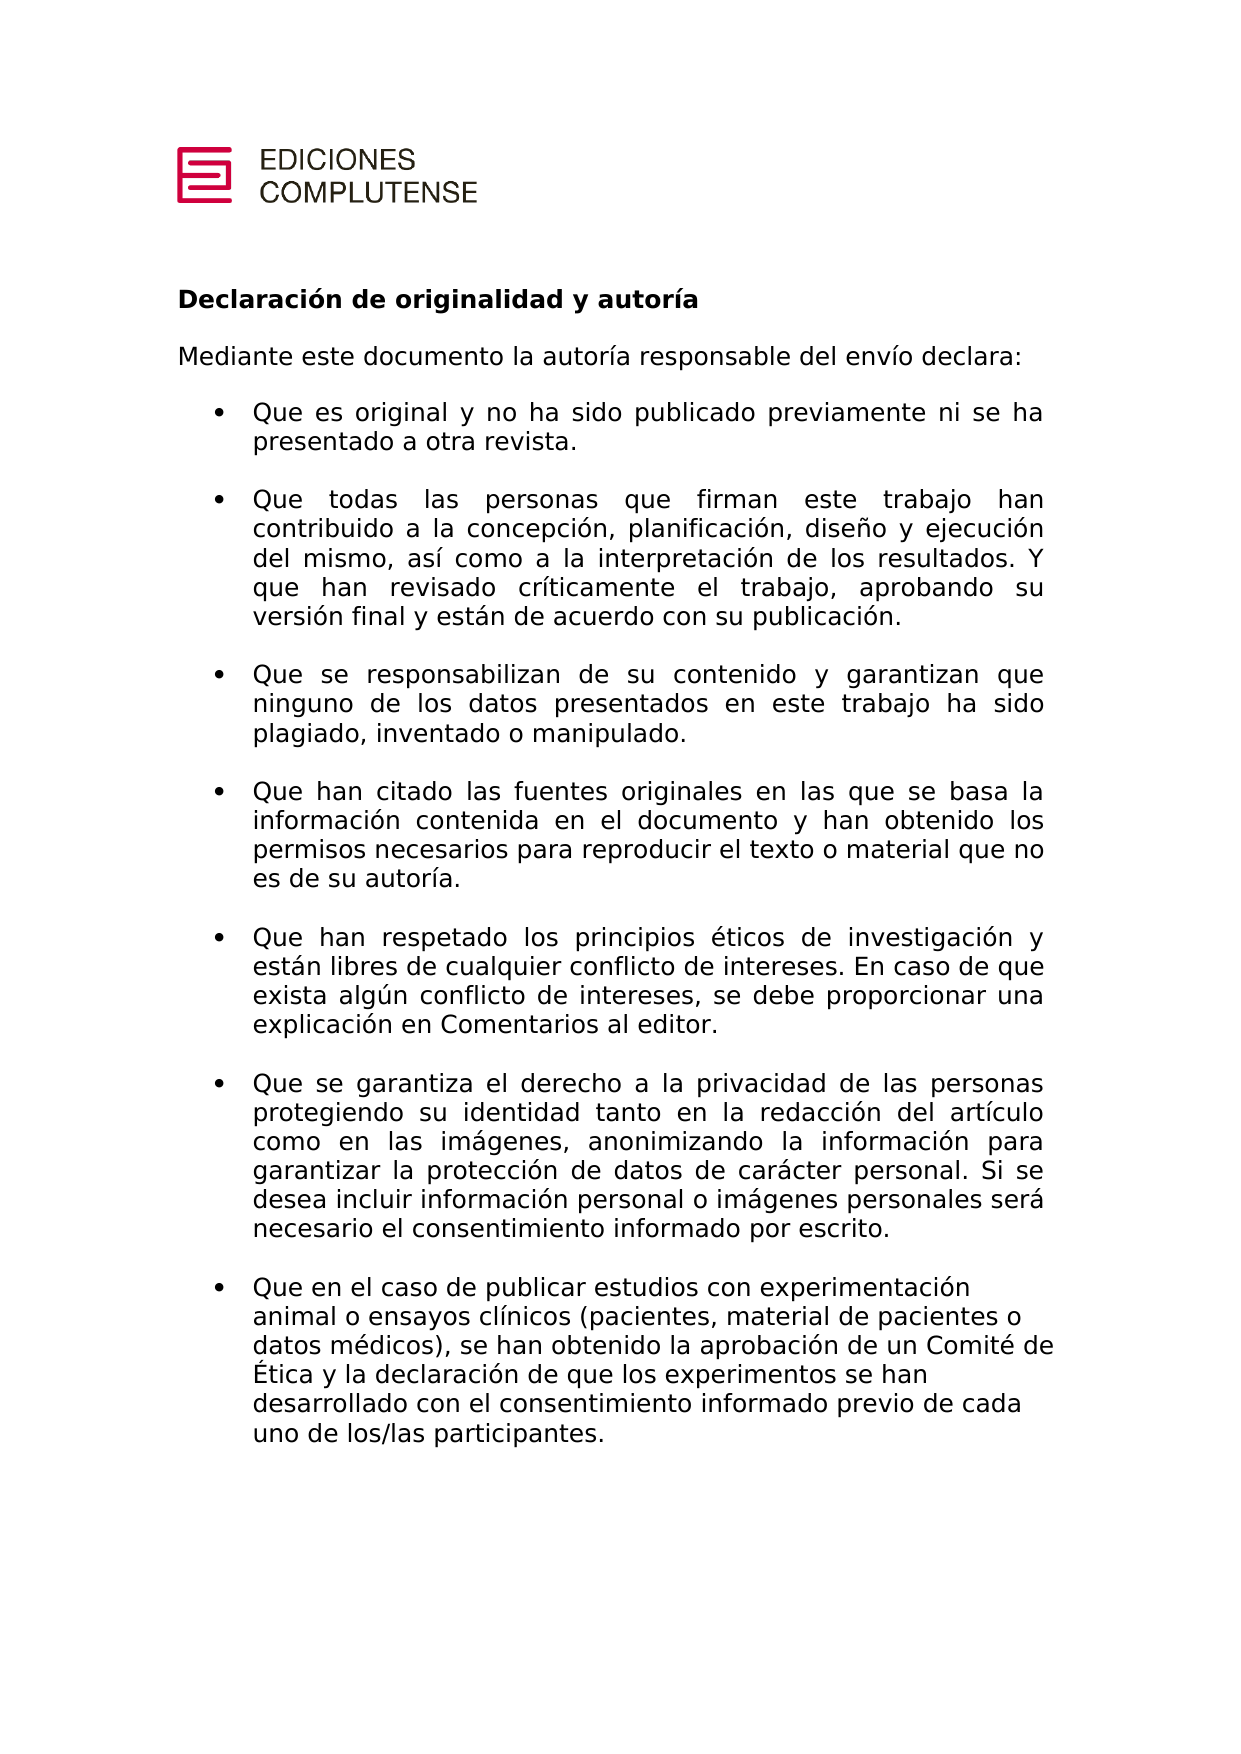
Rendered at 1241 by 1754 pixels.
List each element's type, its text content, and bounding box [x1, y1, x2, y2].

text Declaración de originalidad y autoría [177, 285, 1045, 314]
picture [177, 147, 477, 203]
list Que se responsabilizan de su contenido y garantizan que ninguno de los datos presentados en este trabajo ha sido plagiado, inventado o manipulado. [215, 660, 1045, 748]
list Que todas las personas que firman este trabajo han contribuido a la concepción, planificación, diseño y ejecución del mismo, así como a la interpretación de los resultados. Y que han revisado críticamente el trabajo, aprobando su versión final y están de acuerdo con su publicación. [215, 485, 1045, 631]
list Que han citado las fuentes originales en las que se basa la información contenida en el documento y han obtenido los permisos necesarios para reproducir el texto o material que no es de su autoría. [215, 777, 1045, 894]
list Que se garantiza el derecho a la privacidad de las personas protegiendo su identidad tanto en la redacción del artículo como en las imágenes, anonimizando la información para garantizar la protección de datos de carácter personal. Si se desea incluir información personal o imágenes personales será necesario el consentimiento informado por escrito. [215, 1069, 1045, 1244]
list Que es original y no ha sido publicado previamente ni se ha presentado a otra revista. [215, 398, 1045, 456]
list Que han respetado los principios éticos de investigación y están libres de cualquier conflicto de intereses. En caso de que exista algún conflicto de intereses, se debe proporcionar una explicación en Comentarios al editor. [215, 923, 1045, 1039]
text Mediante este documento la autoría responsable del envío declara: [177, 342, 1045, 371]
list Que en el caso de publicar estudios con experimentación animal o ensayos clínicos (pacientes, material de pacientes o datos médicos), se han obtenido la aprobación de un Comité de Ética y la declaración de que los experimentos se han desarrollado con el consentimiento informado previo de cada uno de los/las participantes. [215, 1273, 1063, 1448]
